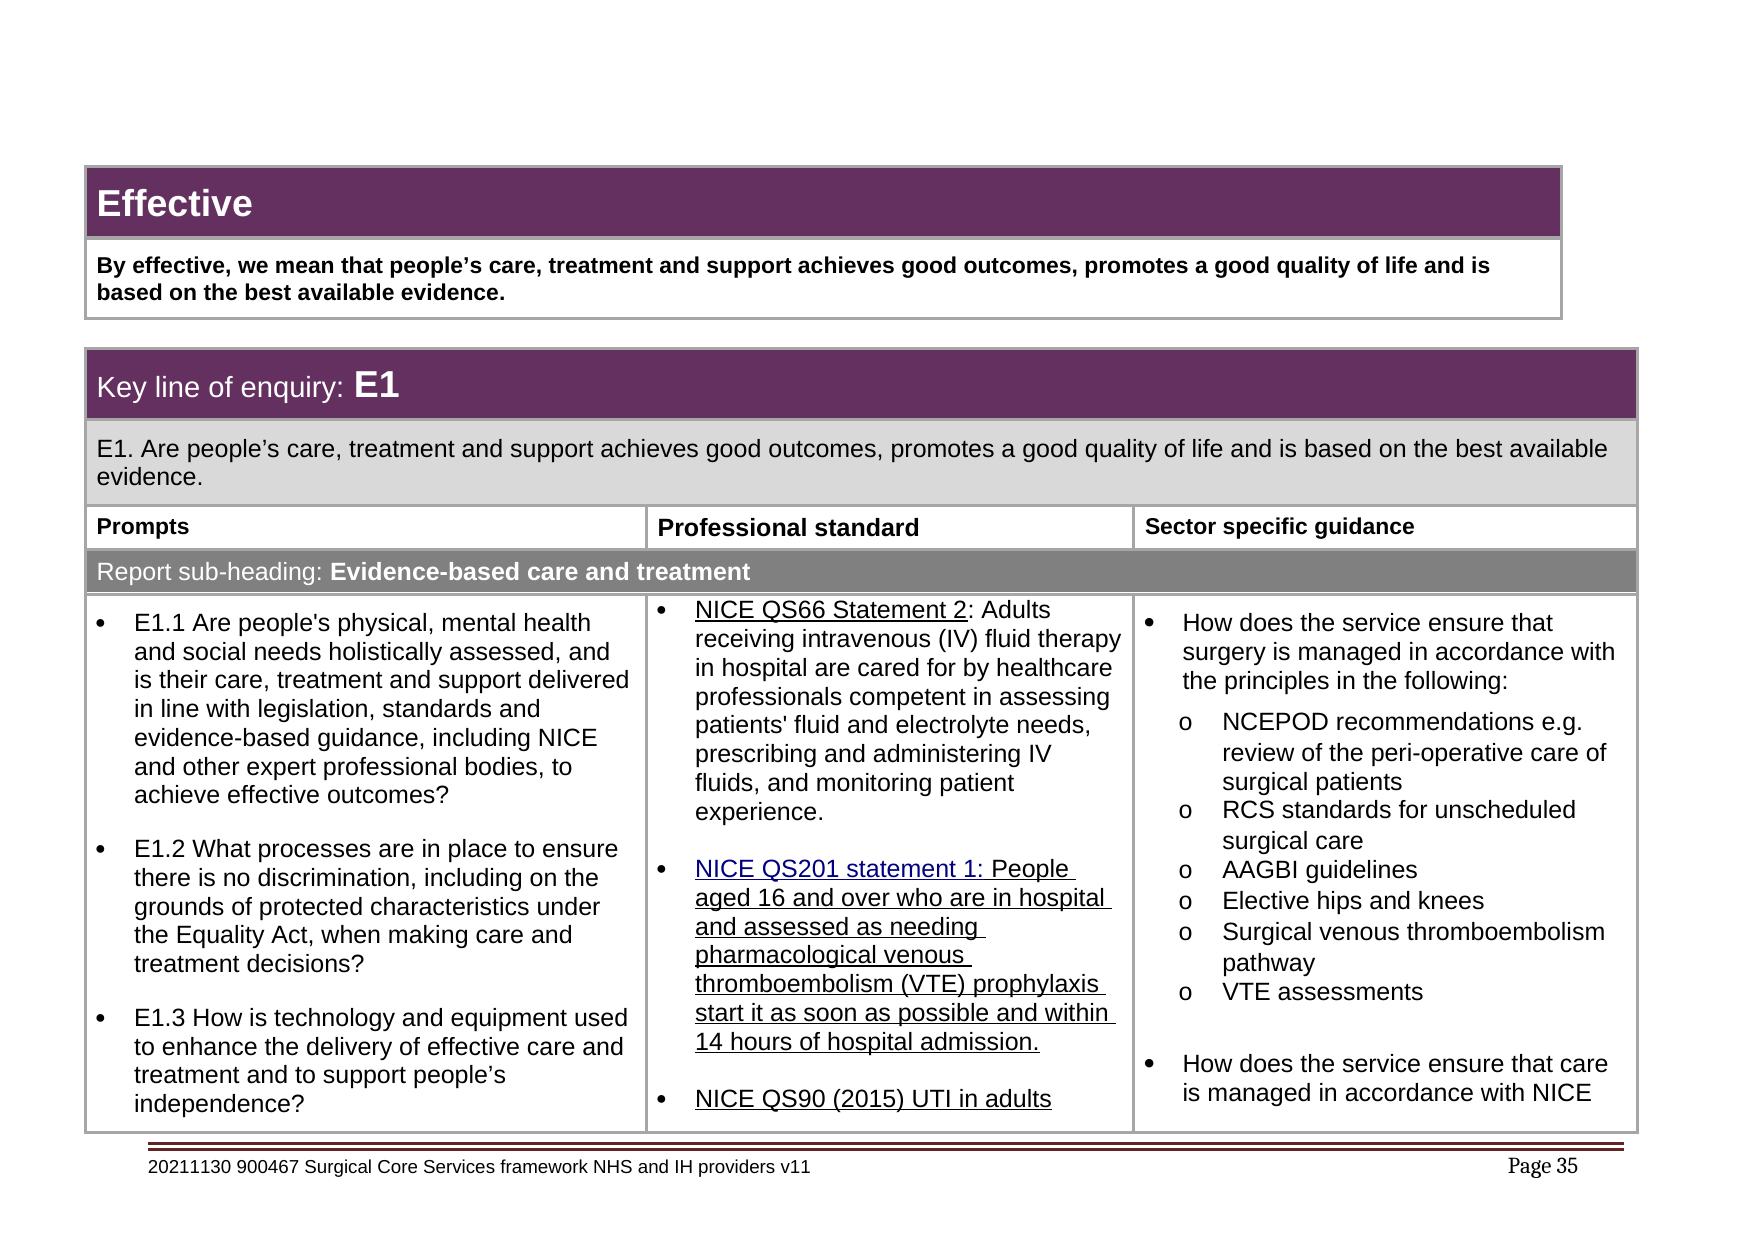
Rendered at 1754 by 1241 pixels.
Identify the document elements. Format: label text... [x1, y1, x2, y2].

table_cell E1. Are people’s care, treatment and support achieves good outcomes, promotes a good quality of life and is based on the best available evidence. [87, 421, 1636, 504]
table_cell NICE QS66 Statement 2: Adults receiving intravenous (IV) fluid therapy in hospital are cared for by healthcare professionals competent in assessing patients' fluid and electrolyte needs, prescribing and administering IV fluids, and monitoring patient experience. NICE QS201 statement 1: People aged 16 and over who are in hospital and assessed as needing pharmacological venous thromboembolism (VTE) prophylaxis start it as soon as possible and within 14 hours of hospital admission. NICE QS90 (2015) UTI in adults QS49 Surgical Site Infection CG92 Venous thromboembolism: reducing the risk people undergoing emergency laparotomy to be admitted to critical care. CG124 Hip fracture and elective hips and knees RCS standards for unscheduled surgical care RCS Good Surgical Practice (September 2014) NCEPOD recommendations e.g. review of cosmetic surgery ‘on the face of it’ ’ and review of bariatric surgery ‘Too Lean a service’? AAGBI guidelines NICE NG51 Sepsis: recognition, diagnosis and early management. https://www.nice.org.uk/guidance/ng51/chapter/Recommendations NICE QS121 Statement 6: Prescribers in secondary and dental care use electronic prescribing systems that link indication with the antimicrobial prescription RCS Professional Standards for Cosmetic Surgery 2016 Cosmetic surgery pre-operative assessment RSC Professional Standards for Cosmetic Surgery 2016 AIHO and CEPOD statement 2016 AAGBI Safety Guideline: Management of Severe Local Anaesthesia Toxicity Use of the Lester tool supports the recommendations in NICE CG 178 Psychosis and schizophrenia in adults: prevention and management and NICE CG 155 Psychosis and schizophrenia in children and young people: recognition and management NICE NG10 - Violence and aggression: short-term management in mental health, health and community settings NICE NG97 - Dementia: assessment, management and support for people living with dementia and their carers NICE CG90 - Depression in adults: recognition and management NICE CG91 - Depression in adults with a chronic physical health problem: recognition and management BMJ Best Practice Clinical Decision Tool app Prompts relevant for AMSAT in NHS Acute Trusts Assessing mental health in acute trusts – guidance for inspectors Cancer NICE pathways for cancer: Breast: Advanced breast cancer Early and locally advanced breast cancer Familial breast cancer Lung: Diagnosis and staging of lung cancer Managing lung cancer Treating non-small-cell lung cancer Treating small-cell lung cancer Supportive and palliative care for lung cancer First-line systemic anticancer treatment for advanced or metastatic non-small-cell lung cancer Systemic anticancer treatment for previously treated advanced or metastatic non-small-cell lung cancer Prostate: Prostate cancer overview Assessing suspected prostate cancer Managing localised or locally advanced prostate cancer Radical treatment for localised or locally advanced prostate cancer Managing metastatic prostate cancer Treating hormone-relapsed metastatic prostate cancer Colorectal: Colorectal cancer overview Managing local colorectal tumours Managing advanced and metastatic colorectal cancer NICE pathway for Managing metastatic malignant disease of unknown primary origin. Other NICE Guidance for: Breast cancer Lung cancer Prostate cancer Colorectal cancer Stratified pathways – How to Guide – for people living with and beyond cancer NHS England Service Specifications for: Specialised cancer surgery NHS England – Guidance for Cancer Alliances All breast cancer patients have access to stratified follow up pathways of care, and, dependent on evidence from pilots, from 2018/19 all prostate and colorectal cancer patients have access to stratified follow up pathways of care NICE QS56 Metastatic spinal cord compression in adults NICE pathway for metastatic spinal cord compression COVID-19 Guidance RCS Clinical guide to surgical prioritisation during the coronavirus pandemic [648, 596, 1132, 1131]
table_cell How does the service ensure that surgery is managed in accordance with the principles in the following: NCEPOD recommendations e.g. review of the peri-operative care of surgical patients RCS standards for unscheduled surgical care AAGBI guidelines Elective hips and knees Surgical venous thromboembolism pathway VTE assessments How does the service ensure that care is managed in accordance with NICE guidelines?, for example CG124 Hip fracture QS49 Surgical site infection NB: In assessing whether NICE guidance in followed, take the following into account: Details of the provider’s clinical audit programme to support and monitor implementation of NICE guidance Details of additional prescribing audits that may be completed by junior doctors on rotation. Utilisation of NICE implementation support tools such as the baseline assessment tools. A provider submission demonstrating good practice to the NICE shared learning database. NICE checks that the examples are in line with their recommendations and quality statements. Participation in National benchmarking clinical audits How does the service ensure that other national operating procedures reflect professional guidance? For example: people undergoing emergency laparotomy to be admitted to critical care. elective hips and knees assessment and surgical venous thromboembolism pathway How does the service ensure that professional guidance is followed in respect of recording and management of medical device implants? (i.e. joint register and any other national implant register) Is sepsis screening and management done effectively, in line with National guidance (i.e. NICE guidance; UK Sepsis Trust) How does the service ensure that care is managed in accordance with NICE guidelines? E.g.NG45 Preoperative tests and QS49 Surgical Site Infection How does the service ensure professional recommendations and guidance is followed in respect of bariatric surgery? How does the service ensure that cosmetic surgery is managed in accordance with professional and expert guidance for example as published by the RCS? How does the service ensure that cosmetic pre-operative assessment includes appropriate and relevant psychiatric history and discussion with people about body image before surgery is carried out? (in line with RCS professional guidance) If liposuction is performed under tumescent local anaesthesia, does the service ensure staff are adequately trained and have access to professional guidance on recognition and treatment of toxicity? How does the service ensure that following surgery people are supported to be mobile through minimal use of drips/catheters? Are best practice decision making tools encouraged and does the service monitor their use? - for example the BMJ Best Practice decision making app. Do prescribers in secondary care use electronic prescribing systems which link the indication with the antimicrobial prescription? Prompts relevant for AMSAT in NHS Acute Trusts Do staff follow best practice for assessing and monitoring the physical health of people with severe mental illness? For example do they undertake appropriate health screening for example cardiometabolic screening and falls risk assessment? Are relevant staff able to deal with any violence and aggression in an appropriate way? Do staff handovers routinely refer to the psychological and emotional needs of patients, as well as their relatives / carers? Do older people who may be frail or vulnerable receive (or get referred for) a comprehensive assessment of their physical, mental and social needs as a result of their contact with the service? Are patients who are suspected to be experiencing depression referred for a mental health assessment? Cancer Does the provider follow national guidance, eg. NICE pathway guidance for assessment and treatment of cancer – including stratified pathways and appropriate information for those living with and beyond cancer - and related complications, such as metastatic spinal cord compression, including audit and national benchmarking? Does the service follow new NHS England service specifications for specialised cancer services? How well does the pre-operative part of the pathway work? Are patients who are scheduled for surgery offered a timely pre-operative assessment and offered advice about how to prepare for surgery, eg ‘surgery school’ and maintain as good health as possible both in preparation for and after surgery? Is there evidence that a clear, clinical protocol has been followed in assigning patients to a stratified pathway and this is reviewed in case a patient’s clinical status changes? - Individuals deemed at low risk of recurrence are encouraged towards supported self-management, those at medium risk receive planned, co-ordinated care and those at high risk receive complex care, including palliative care, from specialist services. As part of the stratified pathway after treatment has finished, how does the service support people to stay well, including providing health education events/courses, contact information if patients have any questions or concerns, and how to access other support services and charities? How quickly are people seen, if it is decided that they require an appointment or urgent tests or treatment? [1135, 596, 1636, 1131]
table_cell Prompts [87, 507, 645, 548]
table_cell Report sub-heading: Evidence-based care and treatment [87, 551, 1636, 592]
table_cell Professional standard [648, 507, 1132, 548]
table_header Effective [87, 168, 1560, 236]
table_cell Sector specific guidance [1135, 507, 1636, 548]
table_cell E1.1 Are people's physical, mental health and social needs holistically assessed, and is their care, treatment and support delivered in line with legislation, standards and evidence-based guidance, including NICE and other expert professional bodies, to achieve effective outcomes? E1.2 What processes are in place to ensure there is no discrimination, including on the grounds of protected characteristics under the Equality Act, when making care and treatment decisions? E1.3 How is technology and equipment used to enhance the delivery of effective care and treatment and to support people’s independence? E1.4 Are the rights of people subject to the Mental Health Act 1983 (MHA) protected and do staff have regard to the MHA Code of Practice? E1.7 Are people told when they need to seek further help and advised what to do if their condition deteriorates? [87, 596, 645, 1131]
table_header Key line of enquiry: E1 [87, 350, 1636, 418]
table_cell By effective, we mean that people’s care, treatment and support achieves good outcomes, promotes a good quality of life and is based on the best available evidence. [87, 240, 1560, 317]
